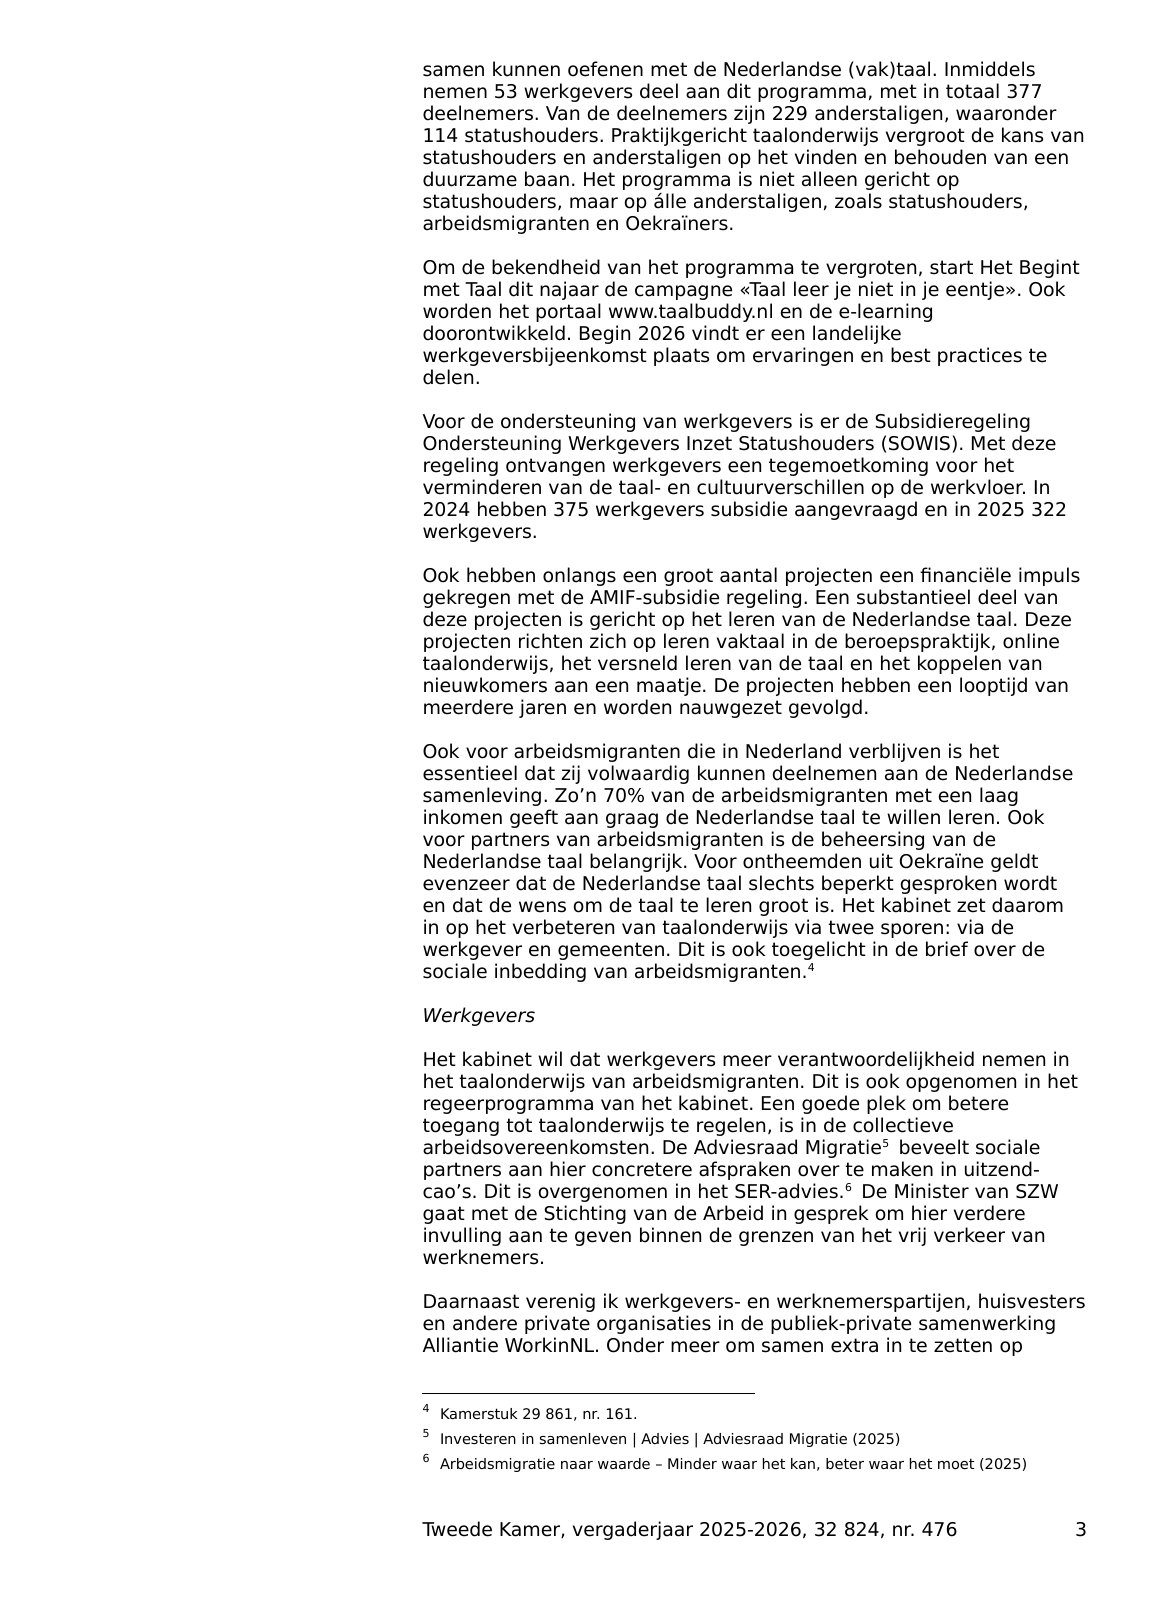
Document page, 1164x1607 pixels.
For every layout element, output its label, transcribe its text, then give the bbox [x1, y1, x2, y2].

text Voor de ondersteuning van werkgevers is er de Subsidieregeling Ondersteuning Werkgevers Inzet Statushouders (SOWIS). Met deze regeling ontvangen werkgevers een tegemoetkoming voor het verminderen van de taal- en cultuurverschillen op de werkvloer. In 2024 hebben 375 werkgevers subsidie aangevraagd en in 2025 322 werkgevers. [422, 411, 1087, 543]
text Het kabinet wil dat werkgevers meer verantwoordelijkheid nemen in het taalonderwijs van arbeidsmigranten. Dit is ook opgenomen in het regeerprogramma van het kabinet. Een goede plek om betere toegang tot taalonderwijs te regelen, is in de collectieve arbeidsovereenkomsten. De Adviesraad Migratie beveelt sociale partners aan hier concretere afspraken over te maken in uitzend-cao’s. Dit is overgenomen in het SER-advies. De Minister van SZW gaat met de Stichting van de Arbeid in gesprek om hier verdere invulling aan te geven binnen de grenzen van het vrij verkeer van werknemers. [422, 1049, 1087, 1269]
text Kamerstuk 29 861, nr. 161. [422, 1402, 1087, 1424]
text Arbeidsmigratie naar waarde – Minder waar het kan, beter waar het moet (2025) [422, 1452, 1087, 1474]
text Daarnaast verenig ik werkgevers- en werknemerspartijen, huisvesters en andere private organisaties in de publiek-private samenwerking Alliantie WorkinNL. Onder meer om samen extra in te zetten op [422, 1291, 1087, 1357]
subtitle Werkgevers [422, 1005, 1087, 1027]
text Ook hebben onlangs een groot aantal projecten een financiële impuls gekregen met de AMIF-subsidie regeling. Een substantieel deel van deze projecten is gericht op het leren van de Nederlandse taal. Deze projecten richten zich op leren vaktaal in de beroepspraktijk, online taalonderwijs, het versneld leren van de taal en het koppelen van nieuwkomers aan een maatje. De projecten hebben een looptijd van meerdere jaren en worden nauwgezet gevolgd. [422, 565, 1087, 719]
text Investeren in samenleven | Advies | Adviesraad Migratie (2025) [422, 1427, 1087, 1449]
text samen kunnen oefenen met de Nederlandse (vak)taal. Inmiddels nemen 53 werkgevers deel aan dit programma, met in totaal 377 deelnemers. Van de deelnemers zijn 229 anderstaligen, waaronder 114 statushouders. Praktijkgericht taalonderwijs vergroot de kans van statushouders en anderstaligen op het vinden en behouden van een duurzame baan. Het programma is niet alleen gericht op statushouders, maar op álle anderstaligen, zoals statushouders, arbeidsmigranten en Oekraïners. [422, 59, 1087, 235]
text Ook voor arbeidsmigranten die in Nederland verblijven is het essentieel dat zij volwaardig kunnen deelnemen aan de Nederlandse samenleving. Zo’n 70% van de arbeidsmigranten met een laag inkomen geeft aan graag de Nederlandse taal te willen leren. Ook voor partners van arbeidsmigranten is de beheersing van de Nederlandse taal belangrijk. Voor ontheemden uit Oekraïne geldt evenzeer dat de Nederlandse taal slechts beperkt gesproken wordt en dat de wens om de taal te leren groot is. Het kabinet zet daarom in op het verbeteren van taalonderwijs via twee sporen: via de werkgever en gemeenten. Dit is ook toegelicht in de brief over de sociale inbedding van arbeidsmigranten. [422, 741, 1087, 983]
text Om de bekendheid van het programma te vergroten, start Het Begint met Taal dit najaar de campagne «Taal leer je niet in je eentje». Ook worden het portaal www.taalbuddy.nl en de e-learning doorontwikkeld. Begin 2026 vindt er een landelijke werkgeversbijeenkomst plaats om ervaringen en best practices te delen. [422, 257, 1087, 389]
